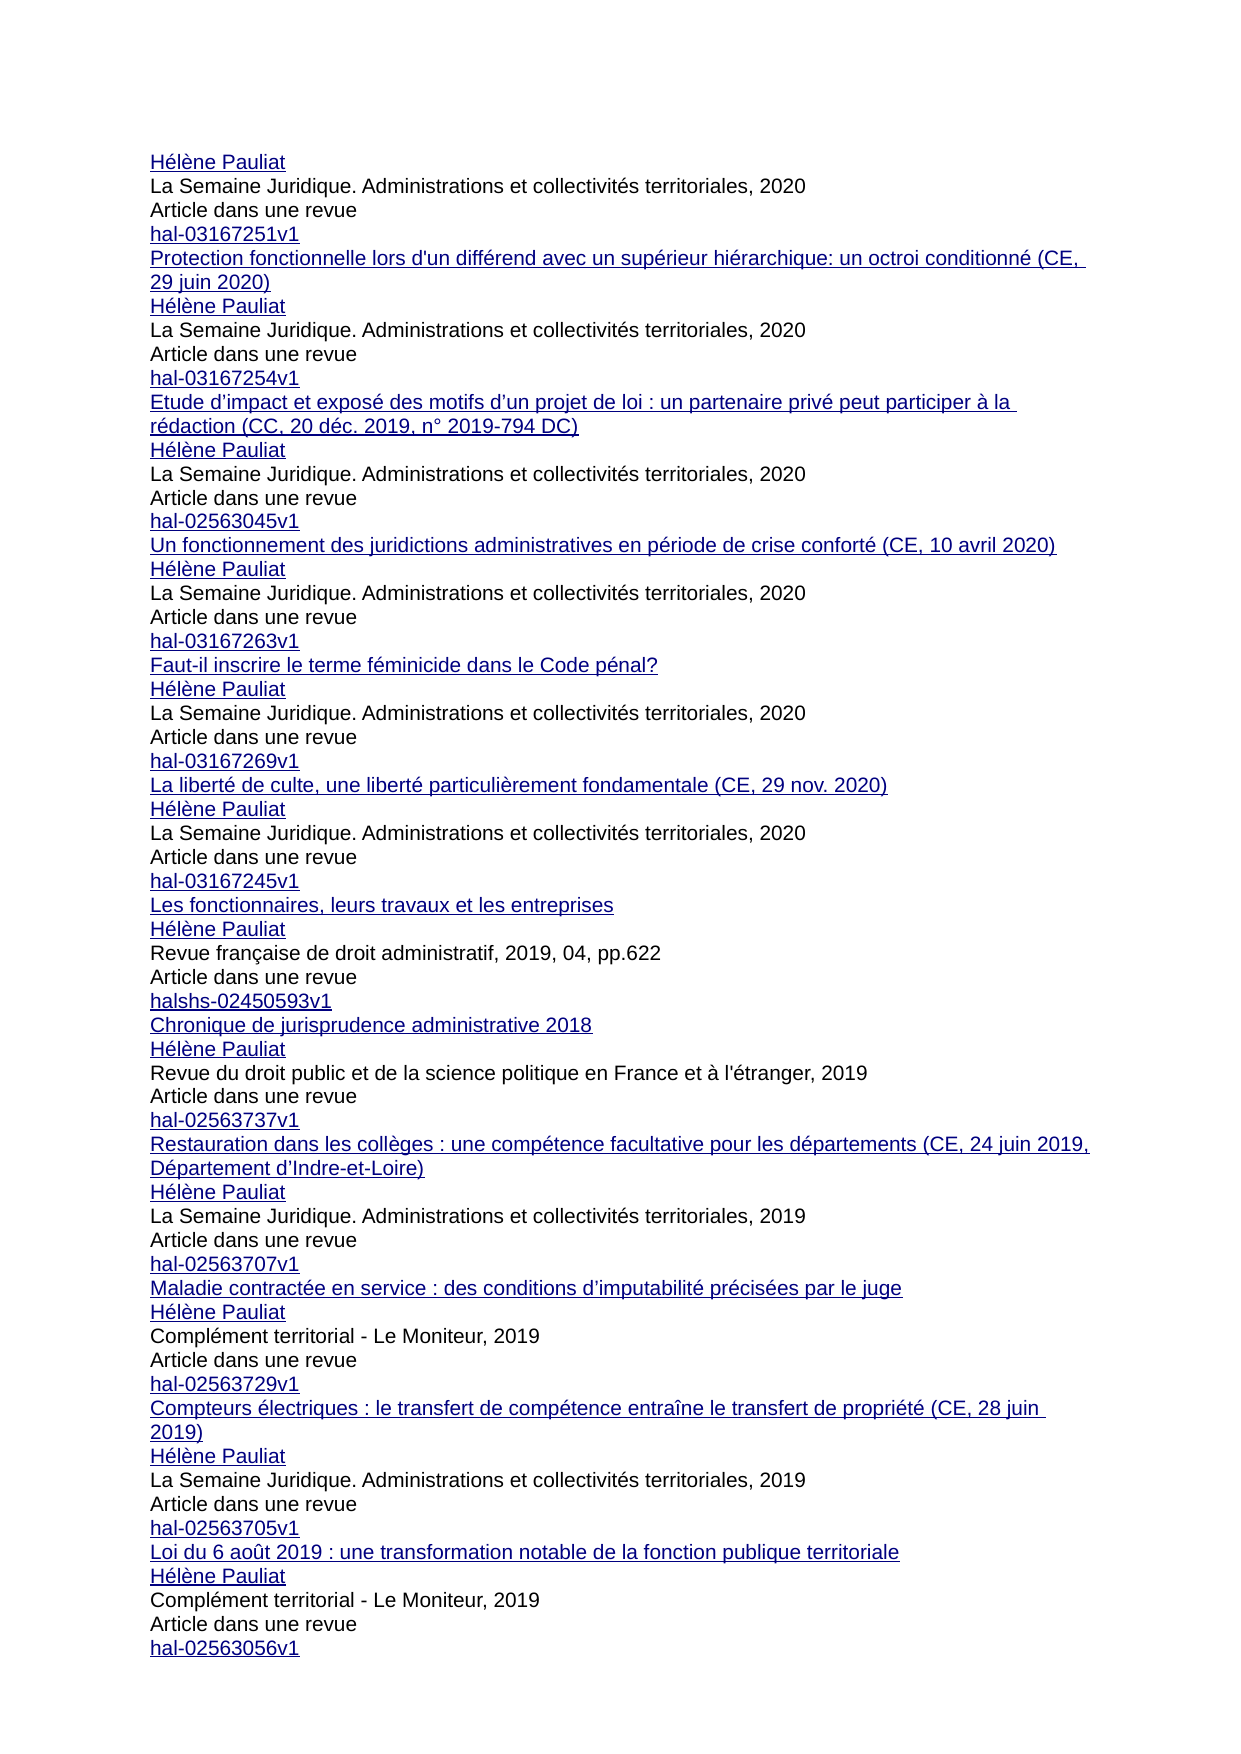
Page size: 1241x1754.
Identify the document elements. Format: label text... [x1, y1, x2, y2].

table_cell Chronique de jurisprudence administrative 2018 Hélène Pauliat Revue du droit public et de la science politique en France et à l'étranger, 2019 Article dans une revue hal-02563737v1 [150, 1013, 1090, 1132]
table_cell Loi du 6 août 2019 : une transformation notable de la fonction publique territoriale Hélène Pauliat Complément territorial - Le Moniteur, 2019 Article dans une revue hal-02563056v1 [150, 1540, 1090, 1659]
table_cell Un fonctionnement des juridictions administratives en période de crise conforté (CE, 10 avril 2020) Hélène Pauliat La Semaine Juridique. Administrations et collectivités territoriales, 2020 Article dans une revue hal-03167263v1 [150, 533, 1090, 653]
table_cell Faut-il inscrire le terme féminicide dans le Code pénal? Hélène Pauliat La Semaine Juridique. Administrations et collectivités territoriales, 2020 Article dans une revue hal-03167269v1 [150, 653, 1090, 773]
table_cell Etude d’impact et exposé des motifs d’un projet de loi : un partenaire privé peut participer à la rédaction (CC, 20 déc. 2019, n° 2019-794 DC) Hélène Pauliat La Semaine Juridique. Administrations et collectivités territoriales, 2020 Article dans une revue hal-02563045v1 [150, 390, 1090, 533]
table_cell Restauration dans les collèges : une compétence facultative pour les départements (CE, 24 juin 2019, [150, 1132, 1090, 1153]
table_cell Protection fonctionnelle lors d'un différend avec un supérieur hiérarchique: un octroi conditionné (CE, 29 juin 2020) Hélène Pauliat La Semaine Juridique. Administrations et collectivités territoriales, 2020 Article dans une revue hal-03167254v1 [150, 246, 1090, 389]
table_cell Les fonctionnaires, leurs travaux et les entreprises Hélène Pauliat Revue française de droit administratif, 2019, 04, pp.622 Article dans une revue halshs-02450593v1 [150, 893, 1090, 1012]
table_cell Département d’Indre-et-Loire) Hélène Pauliat La Semaine Juridique. Administrations et collectivités territoriales, 2019 Article dans une revue hal-02563707v1 [150, 1154, 1090, 1276]
table_cell Hélène Pauliat La Semaine Juridique. Administrations et collectivités territoriales, 2020 Article dans une revue hal-03167251v1 [150, 150, 1090, 246]
table_cell Maladie contractée en service : des conditions d’imputabilité précisées par le juge Hélène Pauliat Complément territorial - Le Moniteur, 2019 Article dans une revue hal-02563729v1 [150, 1276, 1090, 1396]
table_cell La liberté de culte, une liberté particulièrement fondamentale (CE, 29 nov. 2020) Hélène Pauliat La Semaine Juridique. Administrations et collectivités territoriales, 2020 Article dans une revue hal-03167245v1 [150, 773, 1090, 893]
table_cell Compteurs électriques : le transfert de compétence entraîne le transfert de propriété (CE, 28 juin 2019) Hélène Pauliat La Semaine Juridique. Administrations et collectivités territoriales, 2019 Article dans une revue hal-02563705v1 [150, 1396, 1090, 1539]
